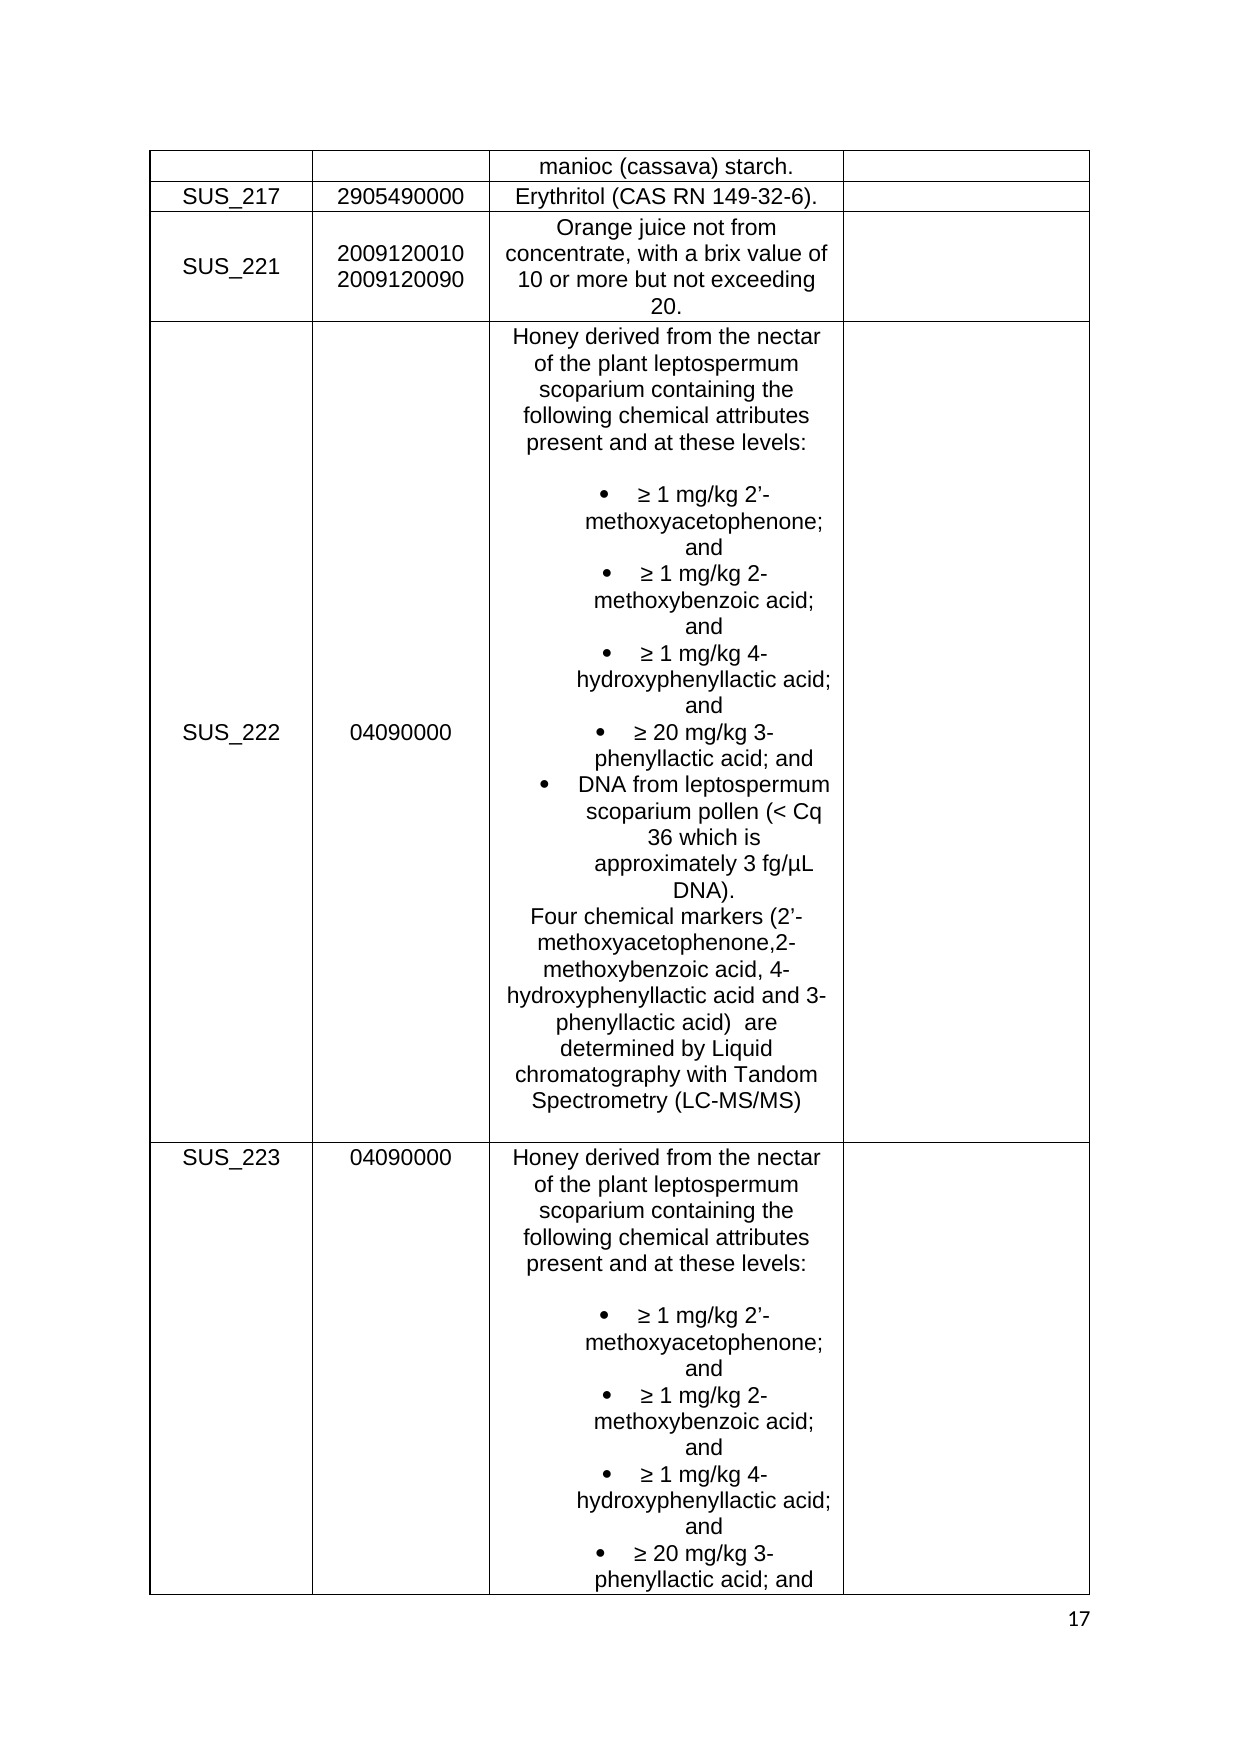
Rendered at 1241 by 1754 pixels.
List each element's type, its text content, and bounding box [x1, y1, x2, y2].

table_cell Honey derived from the nectar of the plant leptospermum scoparium containing the following chemical attributes present and at these levels: ≥ 1 mg/kg 2’-methoxyacetophenone; and ≥ 1 mg/kg 2-methoxybenzoic acid; and ≥ 1 mg/kg 4-hydroxyphenyllactic acid; and ≥ 20 mg/kg 3-phenyllactic acid; and DNA from leptospermum scoparium pollen (< Cq 36 which is approximately 3 fg/µL DNA). Four chemical markers (2’-methoxyacetophenone,2-methoxybenzoic acid, 4-hydroxyphenyllactic acid and 3-phenyllactic acid) are determined by Liquid chromatography with Tandom Spectrometry (LC-MS/MS) [490, 1143, 843, 1594]
table_cell [151, 151, 312, 181]
table_cell 04090000 [313, 1143, 489, 1594]
table_cell SUS_221 [151, 212, 312, 321]
table_cell SUS_222 [151, 322, 312, 1142]
table_cell [844, 212, 1089, 321]
table_cell 2009120010 2009120090 [313, 212, 489, 321]
table_cell 2905490000 [313, 182, 489, 211]
table_cell SUS_223 [151, 1143, 312, 1594]
table_cell [844, 322, 1089, 1142]
table_cell Honey derived from the nectar of the plant leptospermum scoparium containing the following chemical attributes present and at these levels: ≥ 1 mg/kg 2’-methoxyacetophenone; and ≥ 1 mg/kg 2-methoxybenzoic acid; and ≥ 1 mg/kg 4-hydroxyphenyllactic acid; and ≥ 20 mg/kg 3-phenyllactic acid; and DNA from leptospermum scoparium pollen (< Cq 36 which is approximately 3 fg/µL DNA). Four chemical markers (2’-methoxyacetophenone,2-methoxybenzoic acid, 4-hydroxyphenyllactic acid and 3-phenyllactic acid) are determined by Liquid chromatography with Tandom Spectrometry (LC-MS/MS) [490, 322, 843, 1142]
table_cell Erythritol (CAS RN 149-32-6). [490, 182, 843, 211]
table_cell 04090000 [313, 322, 489, 1142]
table_cell [313, 151, 489, 181]
table_cell [844, 1143, 1089, 1594]
table_cell SUS_217 [151, 182, 312, 211]
table_cell [844, 182, 1089, 211]
table_cell Orange juice not from concentrate, with a brix value of 10 or more but not exceeding 20. [490, 212, 843, 321]
table_cell [844, 151, 1089, 181]
table_cell manioc (cassava) starch. [490, 151, 843, 181]
